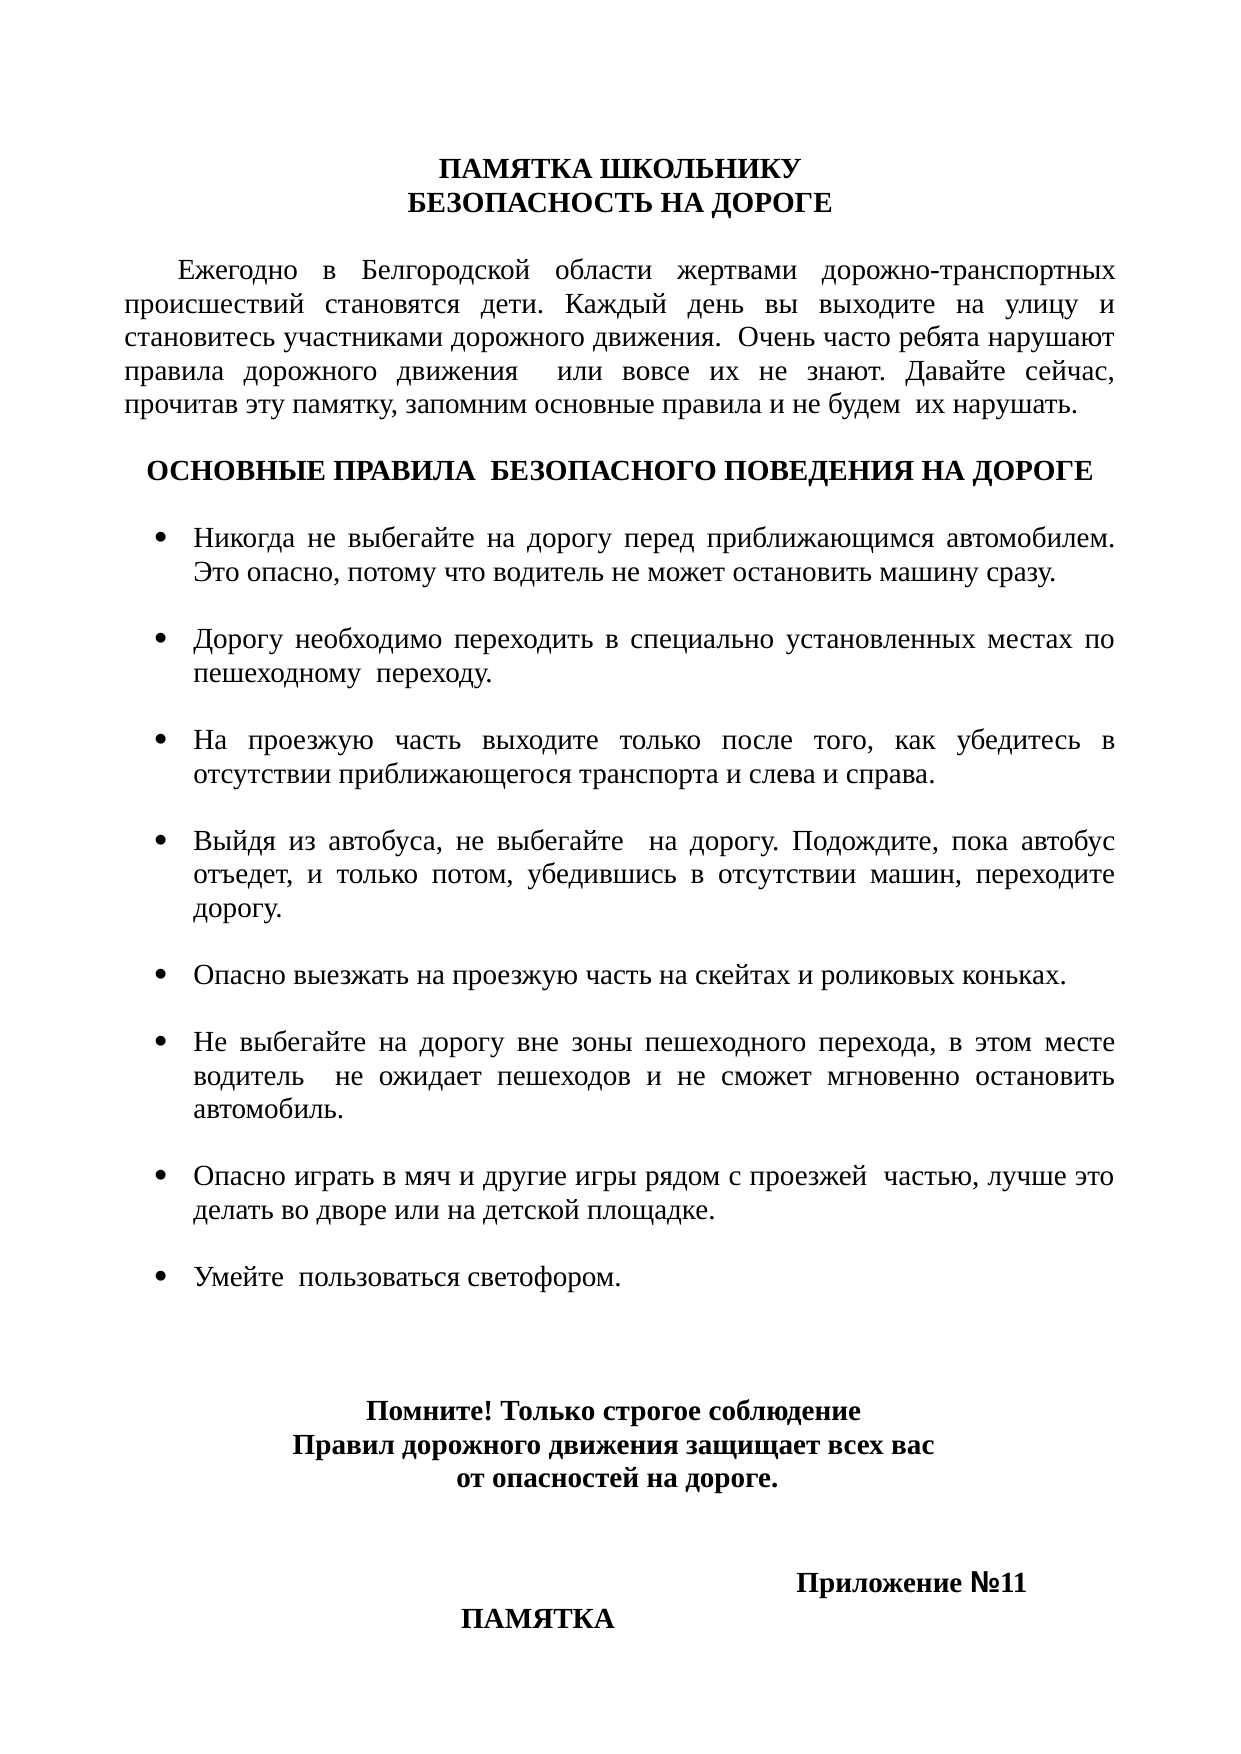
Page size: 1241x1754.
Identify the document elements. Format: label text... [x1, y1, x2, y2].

list Дорогу необходимо переходить в специально установленных местах по пешеходному переходу. [156, 621, 1116, 688]
list Опасно играть в мяч и другие игры рядом с проезжей частью, лучше это делать во дворе или на детской площадке. [156, 1158, 1116, 1226]
text от опасностей на дороге. [118, 1461, 1116, 1494]
text Правил дорожного движения защищает всех вас [118, 1427, 1116, 1461]
text ПАМЯТКА [118, 1601, 1122, 1634]
list Опасно выезжать на проезжую часть на скейтах и роликовых коньках. [156, 957, 1116, 991]
list Не выбегайте на дорогу вне зоны пешеходного перехода, в этом месте водитель не ожидает пешеходов и не сможет мгновенно остановить автомобиль. [156, 1024, 1116, 1125]
text Ежегодно в Белгородской области жертвами дорожно-транспортных происшествий становятся дети. Каждый день вы выходите на улицу и становитесь участниками дорожного движения. Очень часто ребята нарушают правила дорожного движения или вовсе их не знают. Давайте сейчас, прочитав эту памятку, запомним основные правила и не будем их нарушать. [124, 252, 1116, 420]
text БЕЗОПАСНОСТЬ НА ДОРОГЕ [124, 185, 1116, 219]
text ОСНОВНЫЕ ПРАВИЛА БЕЗОПАСНОГО ПОВЕДЕНИЯ НА ДОРОГЕ [124, 453, 1116, 487]
list Никогда не выбегайте на дорогу перед приближающимся автомобилем. Это опасно, потому что водитель не может остановить машину сразу. [156, 521, 1116, 588]
list Выйдя из автобуса, не выбегайте на дорогу. Подождите, пока автобус отъедет, и только потом, убедившись в отсутствии машин, переходите дорогу. [156, 823, 1116, 923]
list Умейте пользоваться светофором. [156, 1259, 1116, 1293]
text Приложение №11 [118, 1561, 1122, 1601]
text Помните! Только строгое соблюдение [118, 1393, 1116, 1427]
list На проезжую часть выходите только после того, как убедитесь в отсутствии приближающегося транспорта и слева и справа. [156, 722, 1116, 789]
text ПАМЯТКА ШКОЛЬНИКУ [124, 152, 1116, 185]
